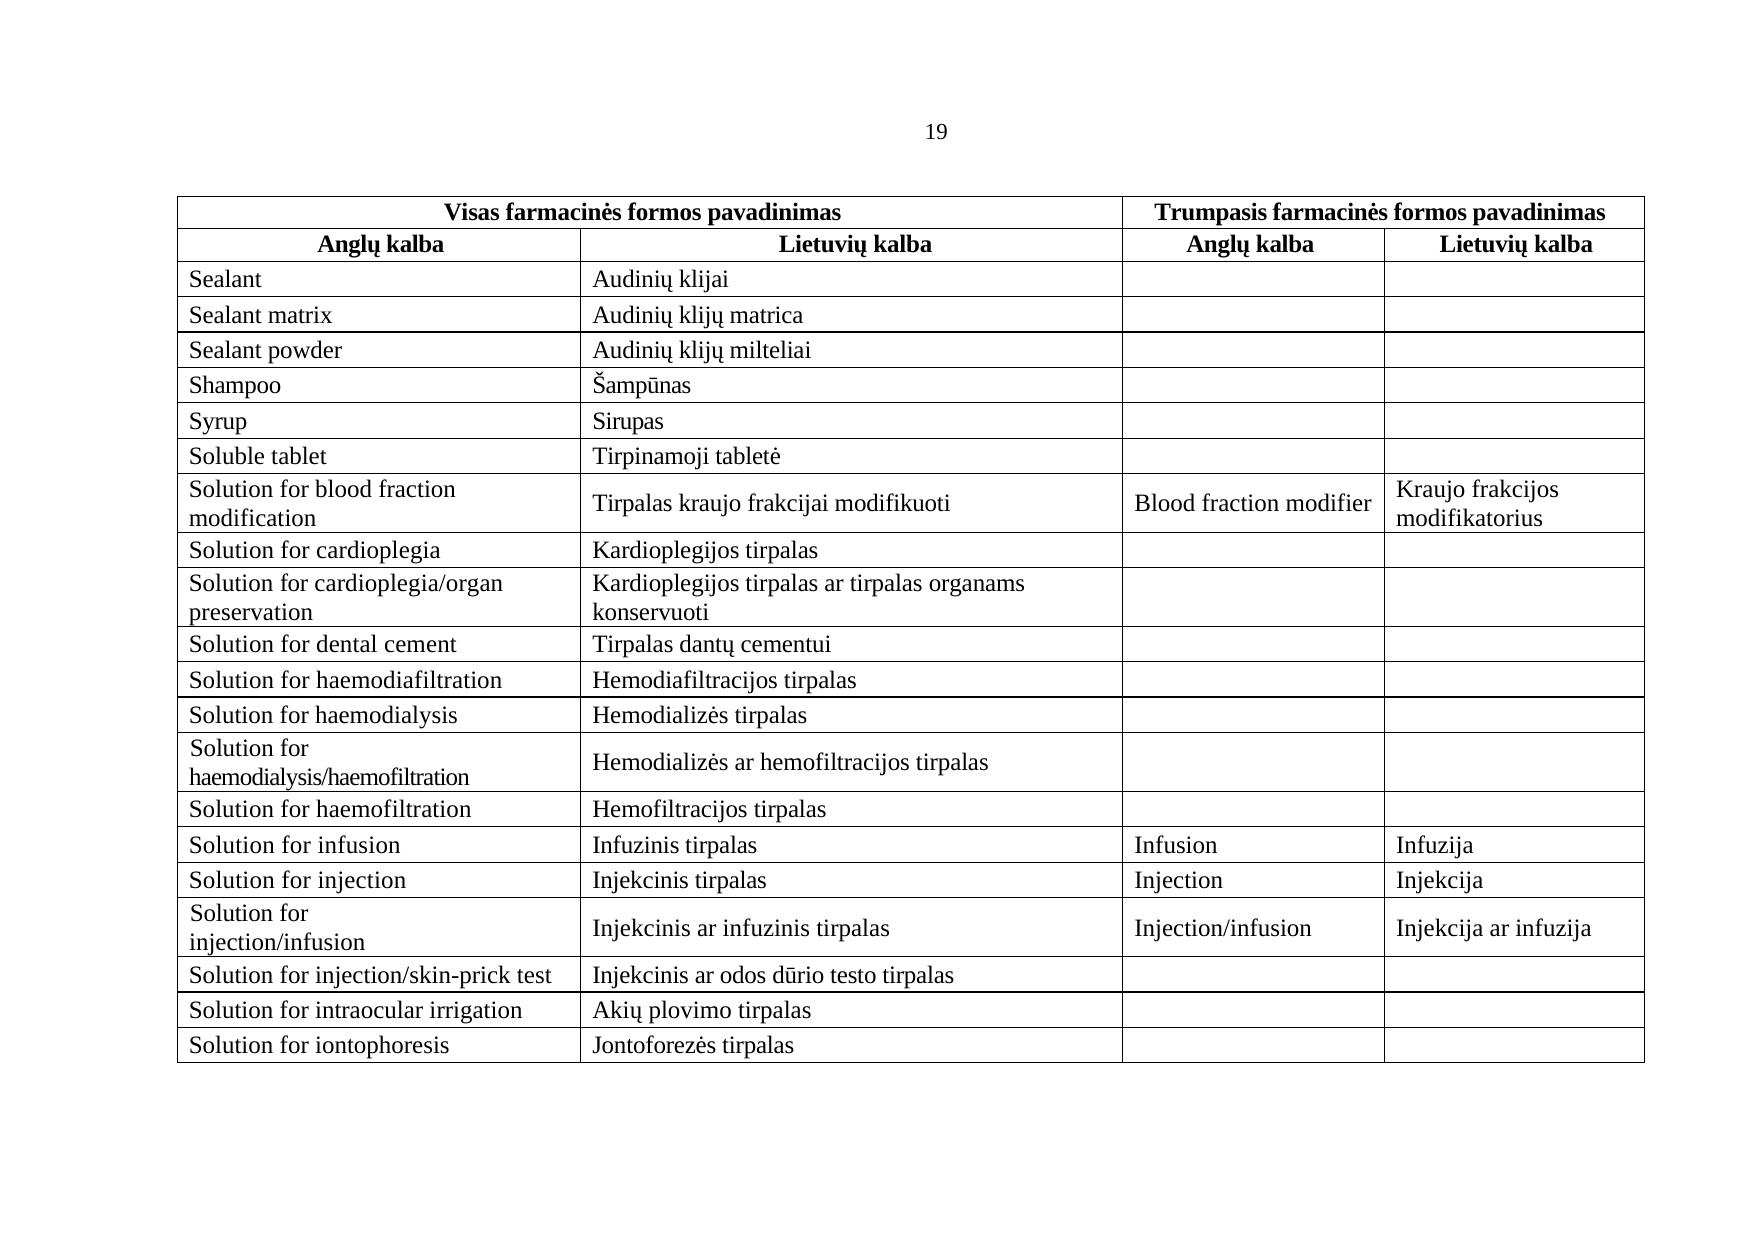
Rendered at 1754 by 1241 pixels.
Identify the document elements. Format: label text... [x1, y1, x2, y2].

table_cell [1123, 533, 1384, 567]
table_cell Injekcinis tirpalas [581, 863, 1122, 897]
table_cell Hemodializės ar hemofiltracijos tirpalas [581, 733, 1122, 791]
table_cell [1123, 662, 1384, 696]
table_cell Sealant powder [178, 333, 580, 367]
table_cell Anglų kalba [1123, 229, 1384, 261]
table_cell Infuzija [1385, 827, 1644, 862]
table_header Visas farmacinės formos pavadinimas [178, 197, 1122, 228]
table_cell Tirpalas dantų cementui [581, 627, 1122, 661]
table_cell Injection [1123, 863, 1384, 897]
table_cell Solution for haemodialysis/haemofiltration [178, 733, 580, 791]
table_cell Solution for haemodiafiltration [178, 662, 580, 696]
table_cell [1123, 333, 1384, 367]
table_cell Šampūnas [581, 368, 1122, 402]
table_cell [1385, 568, 1644, 626]
table_cell Jontoforezės tirpalas [581, 1028, 1122, 1062]
table_cell Solution for cardioplegia [178, 533, 580, 567]
table_cell Injekcija [1385, 863, 1644, 897]
table_cell Solution for injection/skin-prick test [178, 957, 580, 991]
table_cell Shampoo [178, 368, 580, 402]
table_cell Solution for infusion [178, 827, 580, 862]
table_cell Solution for cardioplegia/organ preservation [178, 568, 580, 626]
table_cell [1123, 297, 1384, 331]
table_cell [1385, 698, 1644, 732]
table_cell Audinių klijų milteliai [581, 333, 1122, 367]
table_cell [1123, 627, 1384, 661]
table_cell [1385, 403, 1644, 438]
table_cell [1123, 403, 1384, 438]
table_cell Solution for blood fraction modification [178, 474, 580, 532]
table_cell [1123, 698, 1384, 732]
table_cell Solution for intraocular irrigation [178, 993, 580, 1027]
table_cell Injekcinis ar odos dūrio testo tirpalas [581, 957, 1122, 991]
table_cell Injekcija ar infuzija [1385, 898, 1644, 956]
table_cell [1123, 792, 1384, 826]
table_cell [1385, 993, 1644, 1027]
table_cell [1123, 1028, 1384, 1062]
table_cell Syrup [178, 403, 580, 438]
table_cell Solution for dental cement [178, 627, 580, 661]
table_header Trumpasis farmacinės formos pavadinimas [1123, 197, 1644, 228]
table_cell Solution for injection/infusion [178, 898, 580, 956]
table_cell [1385, 792, 1644, 826]
table_cell Soluble tablet [178, 439, 580, 473]
table_cell Blood fraction modifier [1123, 474, 1384, 532]
table_cell [1123, 262, 1384, 296]
table_cell Lietuvių kalba [1385, 229, 1644, 261]
table_cell Hemofiltracijos tirpalas [581, 792, 1122, 826]
table_cell Akių plovimo tirpalas [581, 993, 1122, 1027]
table_cell Audinių klijų matrica [581, 297, 1122, 331]
table_cell Sirupas [581, 403, 1122, 438]
table_cell Kraujo frakcijos modifikatorius [1385, 474, 1644, 532]
table_cell [1123, 368, 1384, 402]
table_cell [1385, 662, 1644, 696]
table_cell [1385, 333, 1644, 367]
table_cell Injection/infusion [1123, 898, 1384, 956]
table_cell [1385, 1028, 1644, 1062]
table_cell [1385, 368, 1644, 402]
table_cell Solution for haemodialysis [178, 698, 580, 732]
table_cell Solution for haemofiltration [178, 792, 580, 826]
table_cell [1385, 627, 1644, 661]
table_cell Infusion [1123, 827, 1384, 862]
table_cell Hemodializės tirpalas [581, 698, 1122, 732]
table_cell Hemodiafiltracijos tirpalas [581, 662, 1122, 696]
table_cell [1123, 568, 1384, 626]
table_cell Injekcinis ar infuzinis tirpalas [581, 898, 1122, 956]
table_cell Sealant matrix [178, 297, 580, 331]
table_cell [1385, 733, 1644, 791]
table_cell [1123, 733, 1384, 791]
table_cell Anglų kalba [178, 229, 580, 261]
table_cell Kardioplegijos tirpalas [581, 533, 1122, 567]
table_cell [1385, 439, 1644, 473]
table_cell Lietuvių kalba [581, 229, 1122, 261]
table_cell [1385, 957, 1644, 991]
table_cell [1123, 439, 1384, 473]
table_cell [1123, 957, 1384, 991]
table_cell [1385, 297, 1644, 331]
table_cell Sealant [178, 262, 580, 296]
table_cell Infuzinis tirpalas [581, 827, 1122, 862]
table_cell [1123, 993, 1384, 1027]
table_cell Tirpalas kraujo frakcijai modifikuoti [581, 474, 1122, 532]
table_cell [1385, 533, 1644, 567]
table_cell Audinių klijai [581, 262, 1122, 296]
table_cell Solution for iontophoresis [178, 1028, 580, 1062]
table_cell [1385, 262, 1644, 296]
table_cell Tirpinamoji tabletė [581, 439, 1122, 473]
table_cell Solution for injection [178, 863, 580, 897]
table_cell Kardioplegijos tirpalas ar tirpalas organams konservuoti [581, 568, 1122, 626]
